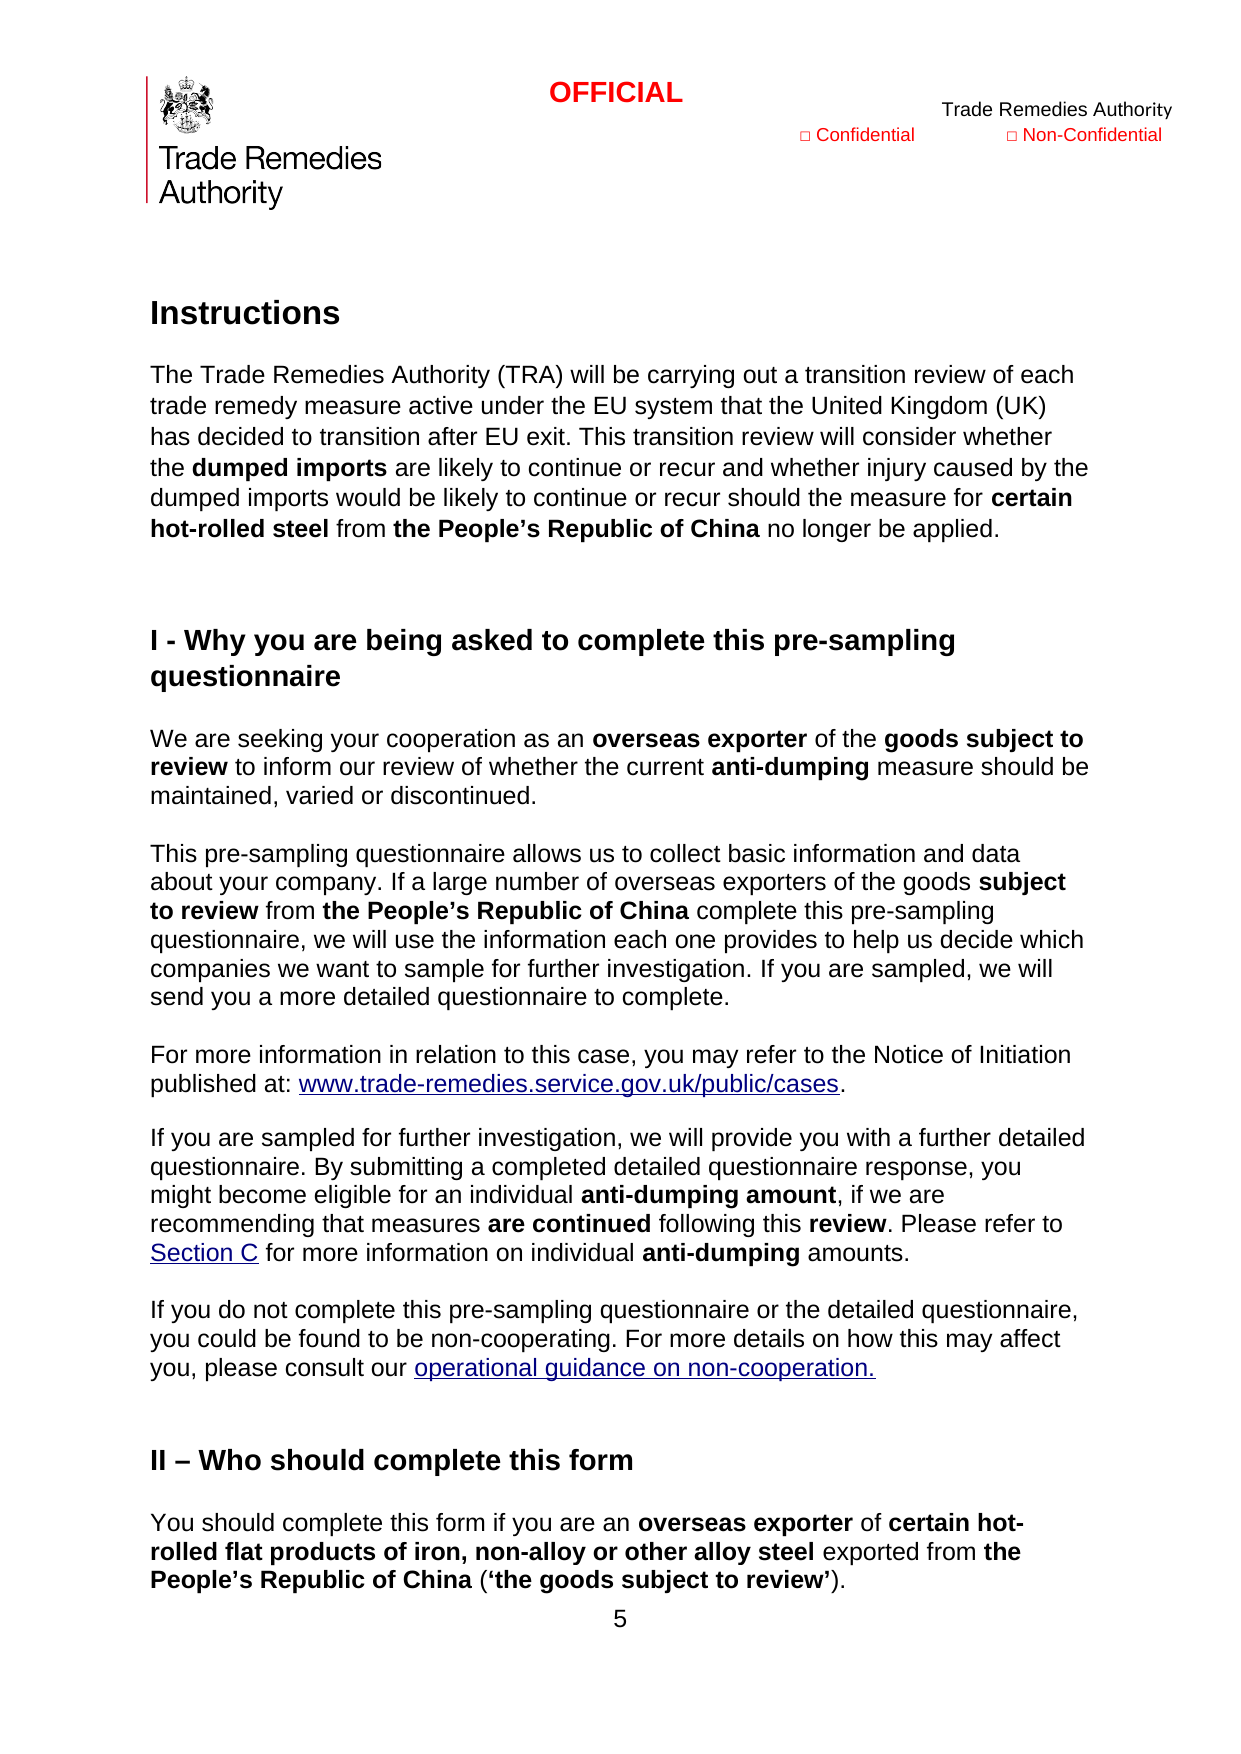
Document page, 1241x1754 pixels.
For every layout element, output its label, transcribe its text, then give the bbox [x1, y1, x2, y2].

subtitle I - Why you are being asked to complete this pre-sampling questionnaire [150, 623, 1090, 692]
text If you are sampled for further investigation, we will provide you with a further detailed questionnaire. By submitting a completed detailed questionnaire response, you might become eligible for an individual anti-dumping amount, if we are recommending that measures are continued following this review. Please refer to Section C for more information on individual anti-dumping amounts. [150, 1123, 1090, 1267]
subtitle II – Who should complete this form [150, 1443, 1090, 1477]
text The Trade Remedies Authority (TRA) will be carrying out a transition review of each trade remedy measure active under the EU system that the United Kingdom (UK) has decided to transition after EU exit. This transition review will consider whether the dumped imports are likely to continue or recur and whether injury caused by the dumped imports would be likely to continue or recur should the measure for certain hot-rolled steel from the People’s Republic of China no longer be applied. [150, 360, 1090, 543]
text For more information in relation to this case, you may refer to the Notice of Initiation published at: www.trade-remedies.service.gov.uk/public/cases. [150, 1040, 1090, 1097]
text This pre-sampling questionnaire allows us to collect basic information and data about your company. If a large number of overseas exporters of the goods subject to review from the People’s Republic of China complete this pre-sampling questionnaire, we will use the information each one provides to help us decide which companies we want to sample for further investigation. If you are sampled, we will send you a more detailed questionnaire to complete. [150, 838, 1090, 1011]
text If you do not complete this pre-sampling questionnaire or the detailed questionnaire, you could be found to be non-cooperating. For more details on how this may affect you, please consult our operational guidance on non-cooperation. [150, 1295, 1090, 1382]
text We are seeking your cooperation as an overseas exporter of the goods subject to review to inform our review of whether the current anti-dumping measure should be maintained, varied or discontinued. [150, 723, 1090, 810]
subtitle Instructions [150, 293, 1090, 332]
text You should complete this form if you are an overseas exporter of certain hot-rolled flat products of iron, non-alloy or other alloy steel exported from the People’s Republic of China (‘the goods subject to review’). [150, 1508, 1090, 1594]
